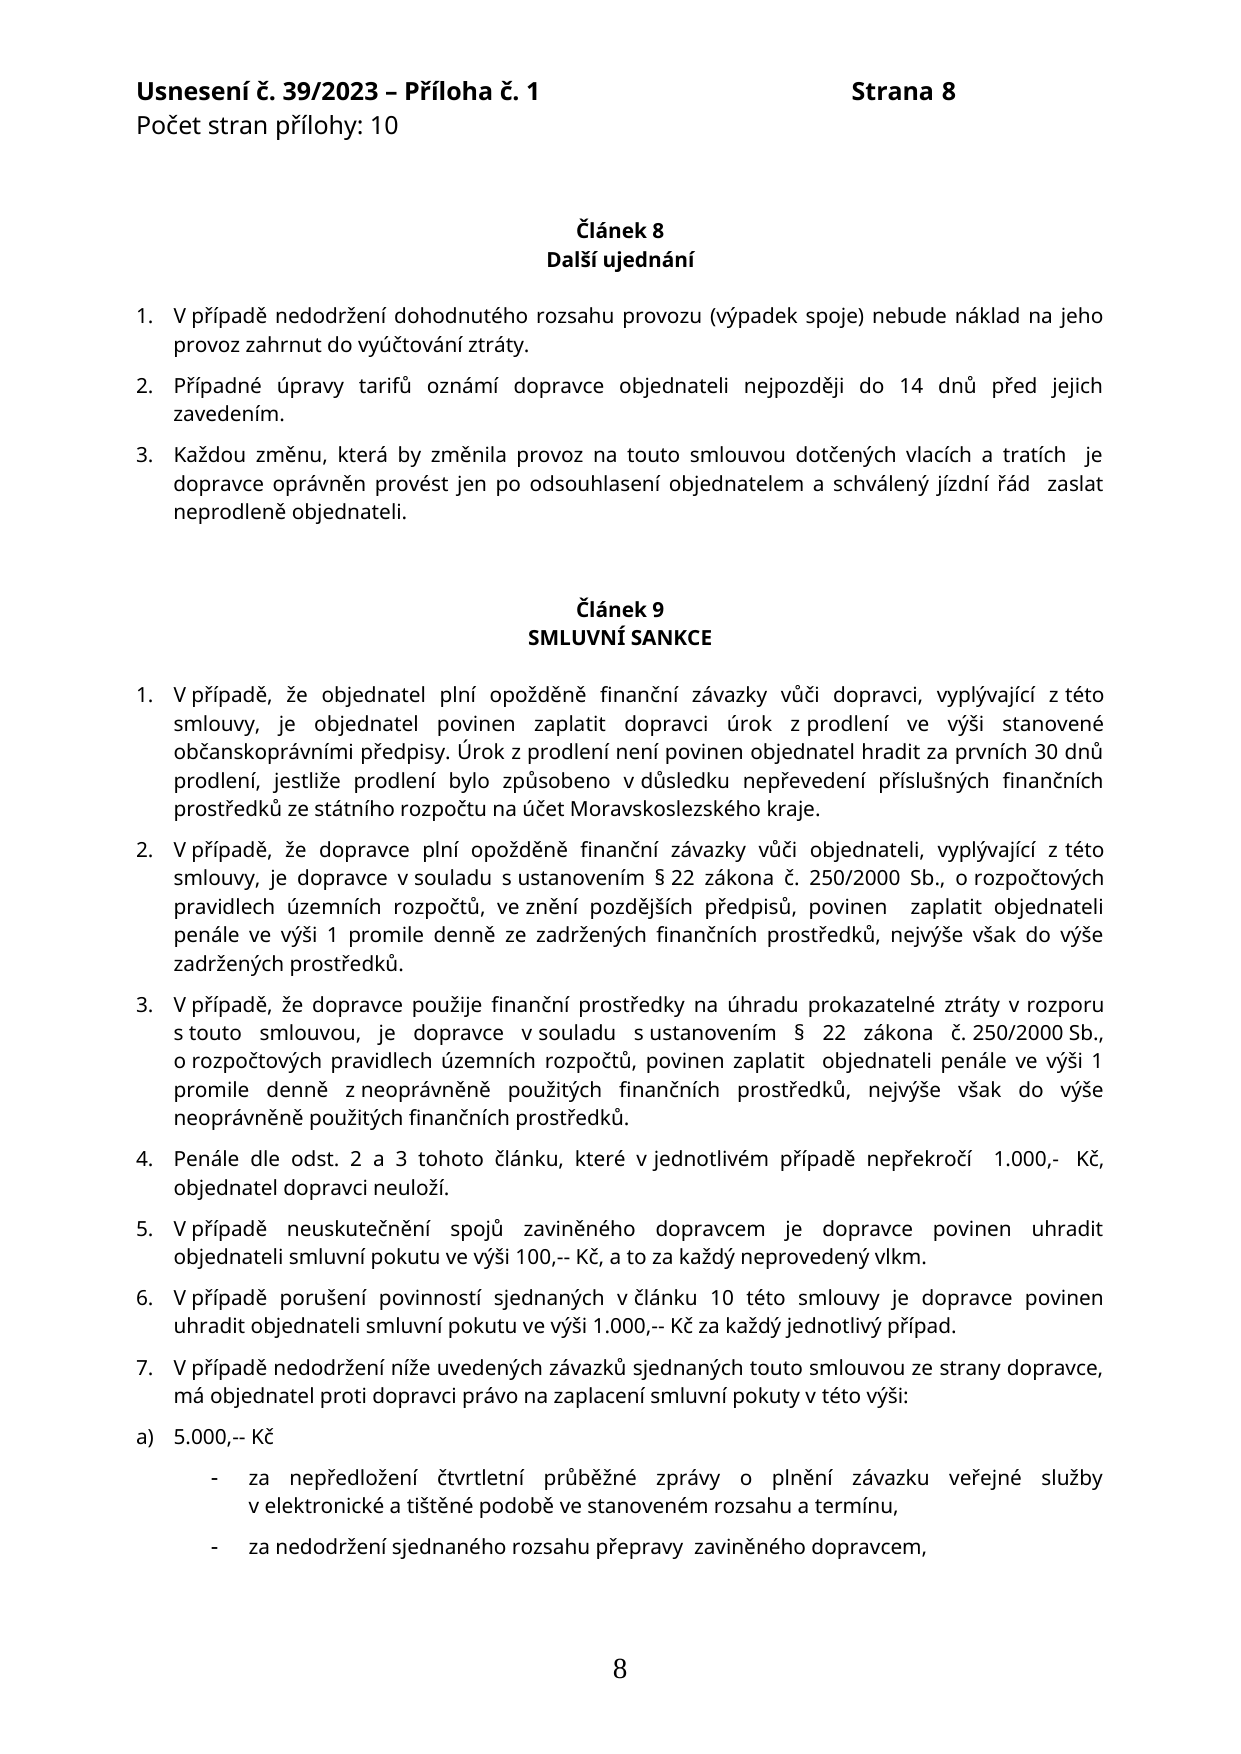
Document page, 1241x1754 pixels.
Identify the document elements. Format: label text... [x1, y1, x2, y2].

list V případě, že dopravce použije finanční prostředky na úhradu prokazatelné ztráty v rozporu s touto smlouvou, je dopravce v souladu s ustanovením § 22 zákona č. 250/2000 Sb., o rozpočtových pravidlech územních rozpočtů, povinen zaplatit objednateli penále ve výši 1 promile denně z neoprávněně použitých finančních prostředků, nejvýše však do výše neoprávněně použitých finančních prostředků. [136, 990, 1104, 1132]
list V případě nedodržení níže uvedených závazků sjednaných touto smlouvou ze strany dopravce, má objednatel proti dopravci právo na zaplacení smluvní pokuty v této výši: [136, 1353, 1104, 1409]
text Článek 8 [136, 216, 1104, 245]
list za nepředložení čtvrtletní průběžné zprávy o plnění závazku veřejné služby v elektronické a tištěné podobě ve stanoveném rozsahu a termínu, [211, 1463, 1104, 1520]
list V případě, že dopravce plní opožděně finanční závazky vůči objednateli, vyplývající z této smlouvy, je dopravce v souladu s ustanovením § 22 zákona č. 250/2000 Sb., o rozpočtových pravidlech územních rozpočtů, ve znění pozdějších předpisů, povinen zaplatit objednateli penále ve výši 1 promile denně ze zadržených finančních prostředků, nejvýše však do výše zadržených prostředků. [136, 835, 1104, 977]
list za nedodržení sjednaného rozsahu přepravy zaviněného dopravcem, [211, 1532, 1104, 1561]
subtitle Článek 9 [136, 595, 1104, 623]
list 5.000,-- Kč [136, 1422, 1104, 1450]
list V případě nedodržení dohodnutého rozsahu provozu (výpadek spoje) nebude náklad na jeho provoz zahrnut do vyúčtování ztráty. [136, 302, 1104, 358]
list Penále dle odst. 2 a 3 tohoto článku, které v jednotlivém případě nepřekročí 1.000,- Kč, objednatel dopravci neuloží. [136, 1144, 1104, 1201]
text smluvní sankce [136, 623, 1104, 652]
text Další ujednání [136, 245, 1104, 273]
list V případě porušení povinností sjednaných v článku 10 této smlouvy je dopravce povinen uhradit objednateli smluvní pokutu ve výši 1.000,-- Kč za každý jednotlivý případ. [136, 1283, 1104, 1340]
list Každou změnu, která by změnila provoz na touto smlouvou dotčených vlacích a tratích je dopravce oprávněn provést jen po odsouhlasení objednatelem a schválený jízdní řád zaslat neprodleně objednateli. [136, 440, 1104, 526]
list V případě neuskutečnění spojů zaviněného dopravcem je dopravce povinen uhradit objednateli smluvní pokutu ve výši 100,-- Kč, a to za každý neprovedený vlkm. [136, 1214, 1104, 1271]
list Případné úpravy tarifů oznámí dopravce objednateli nejpozději do 14 dnů před jejich zavedením. [136, 371, 1104, 428]
list V případě, že objednatel plní opožděně finanční závazky vůči dopravci, vyplývající z této smlouvy, je objednatel povinen zaplatit dopravci úrok z prodlení ve výši stanovené občanskoprávními předpisy. Úrok z prodlení není povinen objednatel hradit za prvních 30 dnů prodlení, jestliže prodlení bylo způsobeno v důsledku nepřevedení příslušných finančních prostředků ze státního rozpočtu na účet Moravskoslezského kraje. [136, 680, 1104, 823]
